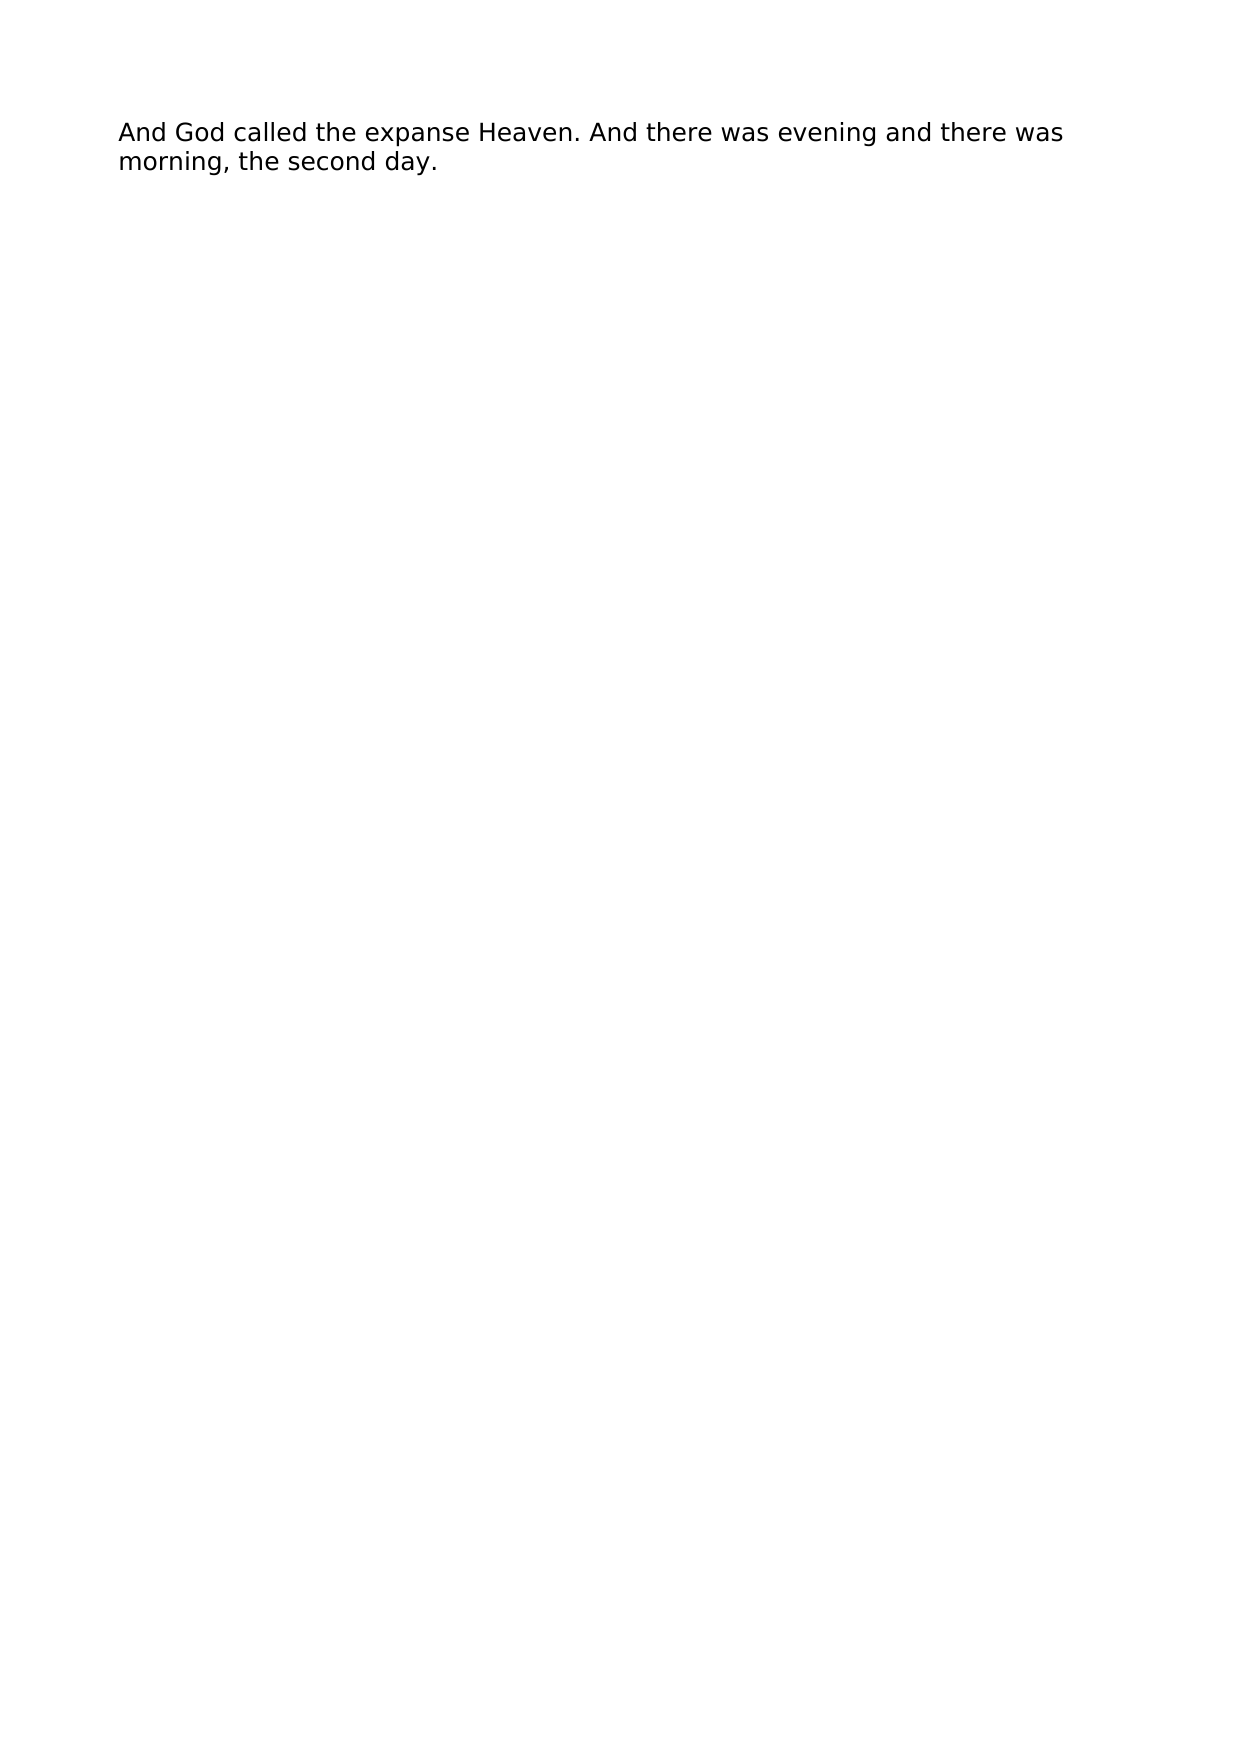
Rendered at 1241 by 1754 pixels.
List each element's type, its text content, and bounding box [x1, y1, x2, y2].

text And God called the expanse Heaven. And there was evening and there was morning, the second day. [118, 118, 1122, 176]
